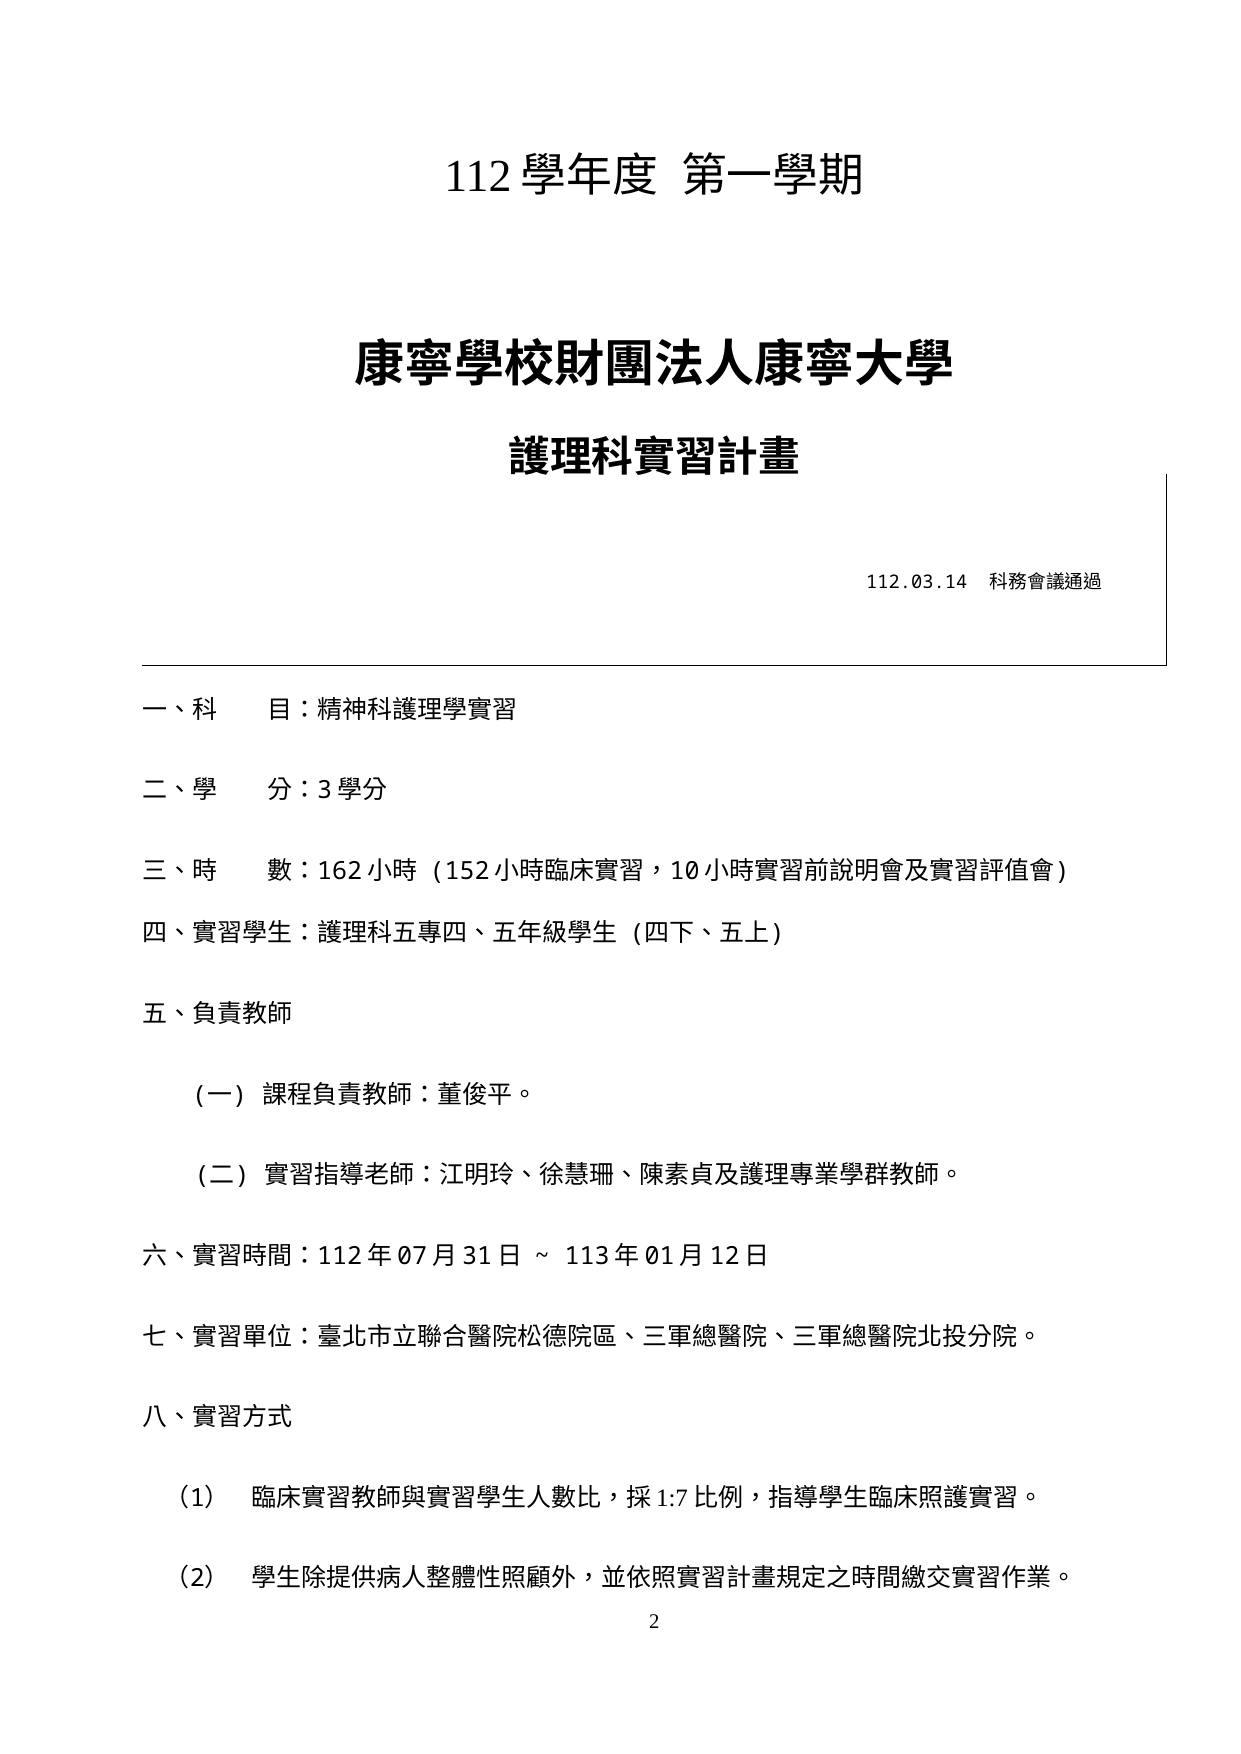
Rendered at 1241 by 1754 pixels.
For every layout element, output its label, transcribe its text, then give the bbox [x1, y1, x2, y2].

text (一) 課程負責教師：董俊平。 [142, 1051, 1167, 1113]
text 六、實習時間：112年07月31日 ~ 113年01月12日 [142, 1212, 1167, 1274]
text 四、實習學生：護理科五專四、五年級學生 (四下、五上) [142, 889, 1167, 952]
text 八、實習方式 [142, 1373, 1167, 1436]
list 學生除提供病人整體性照顧外，並依照實習計畫規定之時間繳交實習作業。 [164, 1534, 1167, 1597]
text 二、學 分：3學分 [142, 746, 1167, 809]
text 112學年度 第一學期 [142, 99, 1167, 224]
text (二) 實習指導老師：江明玲、徐慧珊、陳素貞及護理專業學群教師。 [142, 1131, 1167, 1194]
text 三、時 數：162小時 (152小時臨床實習，10小時實習前說明會及實習評值會) [142, 827, 1107, 889]
text 康寧學校財團法人康寧大學 [142, 286, 1167, 411]
text 護理科實習計畫 [142, 411, 1167, 474]
text 112.03.14 科務會議通過 [142, 474, 1166, 665]
list 臨床實習教師與實習學生人數比，採1:7比例，指導學生臨床照護實習。 [164, 1454, 1167, 1516]
text 五、負責教師 [142, 970, 1167, 1032]
text 七、實習單位：臺北市立聯合醫院松德院區、三軍總醫院、三軍總醫院北投分院。 [142, 1292, 1167, 1355]
text 一、科 目：精神科護理學實習 [142, 666, 1167, 728]
